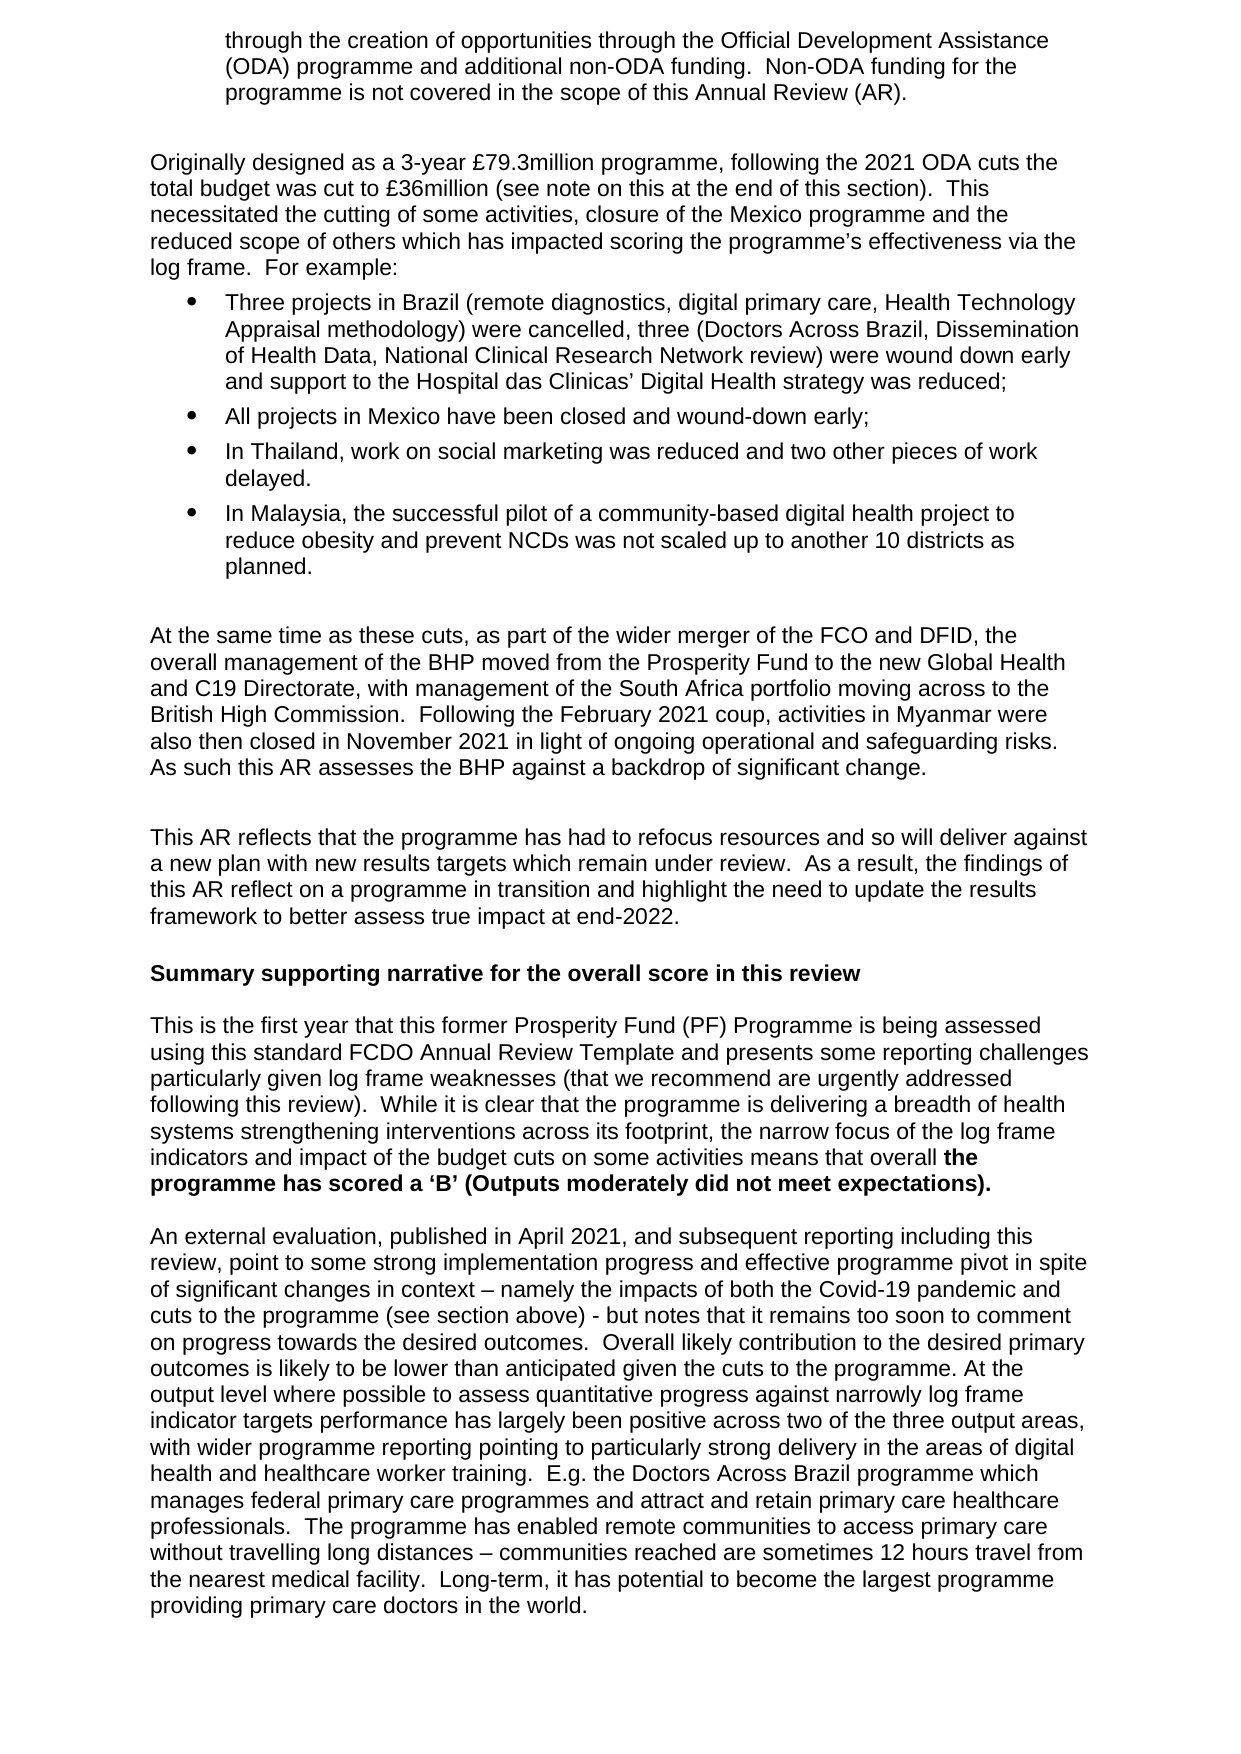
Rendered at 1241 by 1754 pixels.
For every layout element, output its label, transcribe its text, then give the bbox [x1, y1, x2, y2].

list In Malaysia, the successful pilot of a community-based digital health project to reduce obesity and prevent NCDs was not scaled up to another 10 districts as planned. [187, 500, 1090, 579]
text Originally designed as a 3-year £79.3million programme, following the 2021 ODA cuts the total budget was cut to £36million (see note on this at the end of this section). This necessitated the cutting of some activities, closure of the Mexico programme and the reduced scope of others which has impacted scoring the programme’s effectiveness via the log frame. For example: [150, 149, 1090, 280]
text Summary supporting narrative for the overall score in this review [150, 959, 1090, 986]
list Three projects in Brazil (remote diagnostics, digital primary care, Health Technology Appraisal methodology) were cancelled, three (Doctors Across Brazil, Dissemination of Health Data, National Clinical Research Network review) were wound down early and support to the Hospital das Clinicas’ Digital Health strategy was reduced; [187, 289, 1090, 395]
text At the same time as these cuts, as part of the wider merger of the FCO and DFID, the overall management of the BHP moved from the Prosperity Fund to the new Global Health and C19 Directorate, with management of the South Africa portfolio moving across to the British High Commission. Following the February 2021 coup, activities in Myanmar were also then closed in November 2021 in light of ongoing operational and safeguarding risks. As such this AR assesses the BHP against a backdrop of significant change. [150, 622, 1090, 781]
list In Thailand, work on social marketing was reduced and two other pieces of work delayed. [187, 438, 1090, 491]
list All projects in Mexico have been closed and wound-down early; [187, 403, 1090, 430]
list through the creation of opportunities through the Official Development Assistance (ODA) programme and additional non-ODA funding. Non-ODA funding for the programme is not covered in the scope of this Annual Review (AR). [187, 27, 1090, 106]
text This is the first year that this former Prosperity Fund (PF) Programme is being assessed using this standard FCDO Annual Review Template and presents some reporting challenges particularly given log frame weaknesses (that we recommend are urgently addressed following this review). While it is clear that the programme is delivering a breadth of health systems strengthening interventions across its footprint, the narrow focus of the log frame indicators and impact of the budget cuts on some activities means that overall the programme has scored a ‘B’ (Outputs moderately did not meet expectations). [150, 1012, 1090, 1197]
text This AR reflects that the programme has had to refocus resources and so will deliver against a new plan with new results targets which remain under review. As a result, the findings of this AR reflect on a programme in transition and highlight the need to update the results framework to better assess true impact at end-2022. [150, 823, 1090, 929]
text An external evaluation, published in April 2021, and subsequent reporting including this review, point to some strong implementation progress and effective programme pivot in spite of significant changes in context – namely the impacts of both the Covid-19 pandemic and cuts to the programme (see section above) - but notes that it remains too soon to comment on progress towards the desired outcomes. Overall likely contribution to the desired primary outcomes is likely to be lower than anticipated given the cuts to the programme. At the output level where possible to assess quantitative progress against narrowly log frame indicator targets performance has largely been positive across two of the three output areas, with wider programme reporting pointing to particularly strong delivery in the areas of digital health and healthcare worker training. E.g. the Doctors Across Brazil programme which manages federal primary care programmes and attract and retain primary care healthcare professionals. The programme has enabled remote communities to access primary care without travelling long distances – communities reached are sometimes 12 hours travel from the nearest medical facility. Long-term, it has potential to become the largest programme providing primary care doctors in the world. [150, 1223, 1090, 1618]
